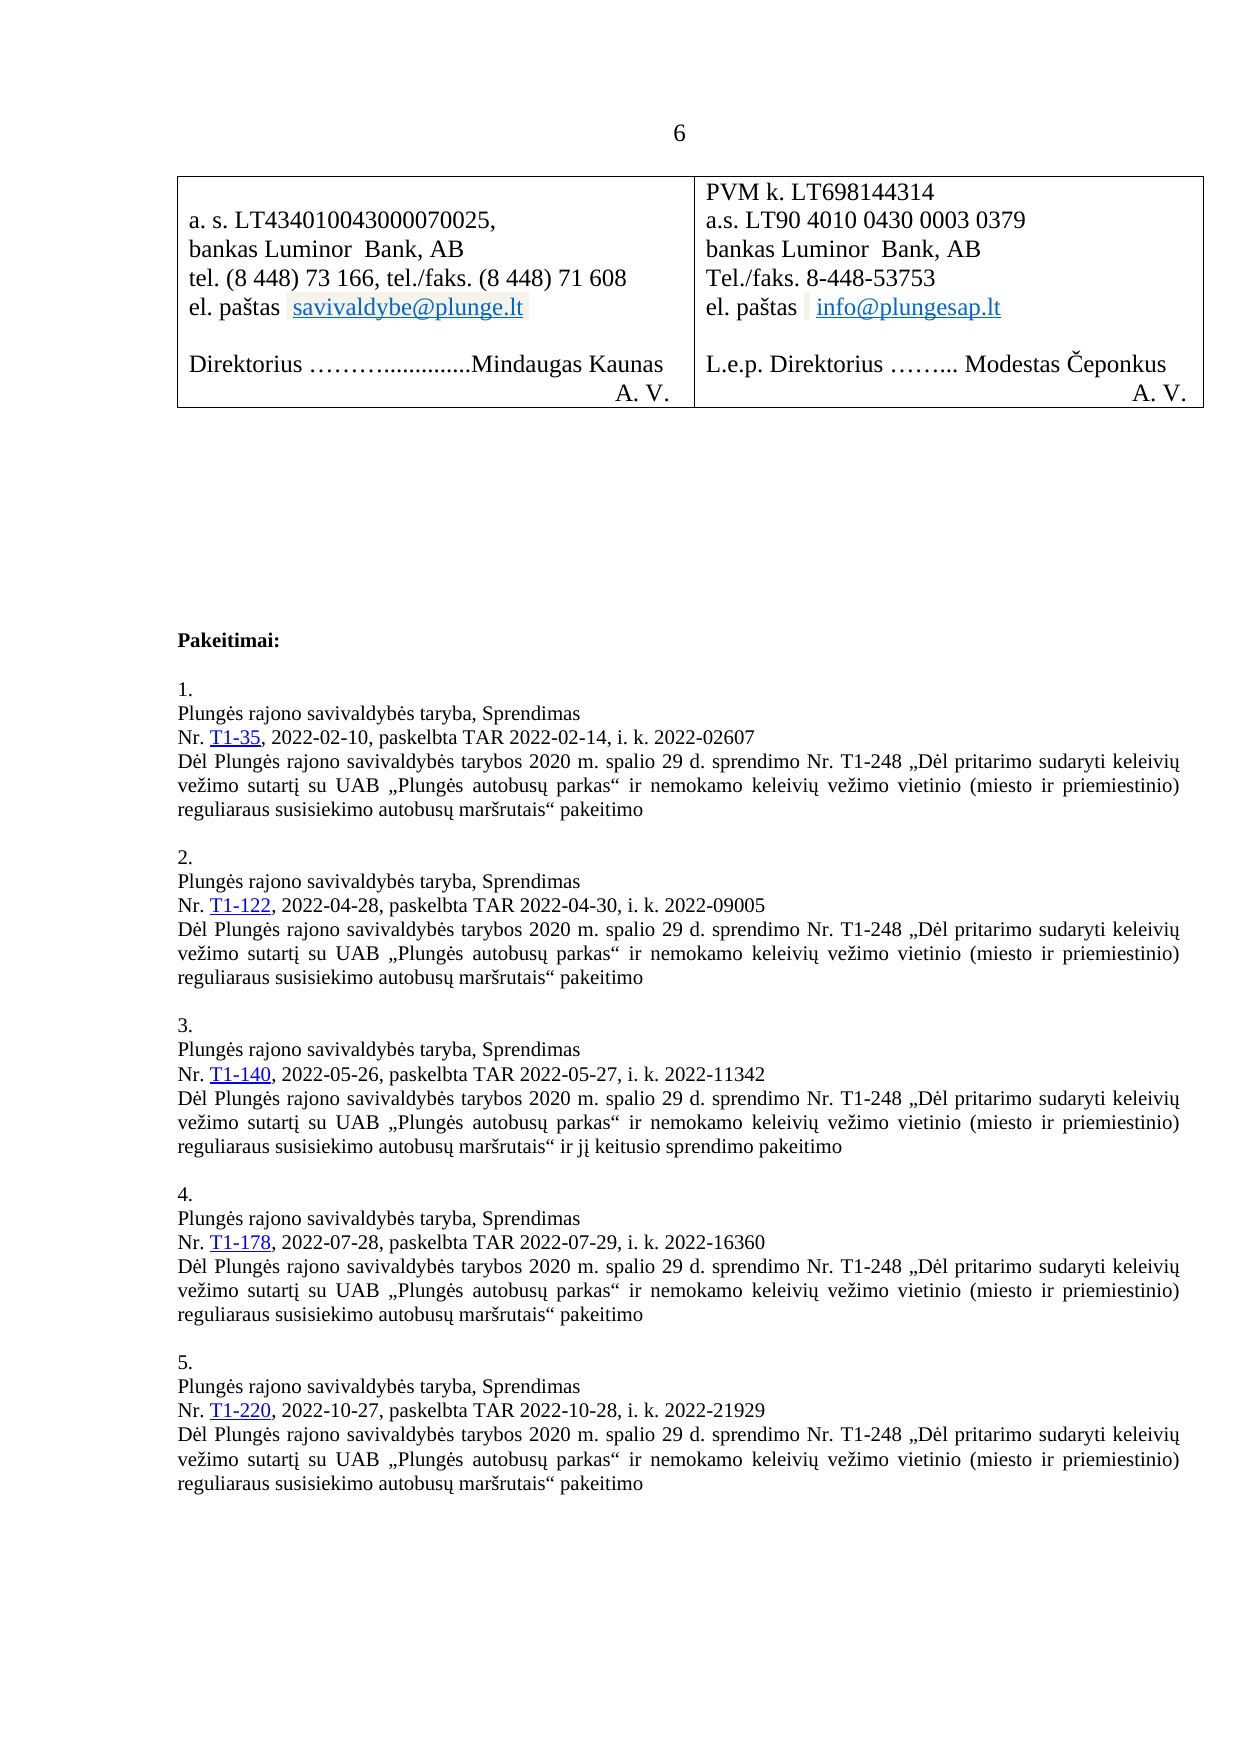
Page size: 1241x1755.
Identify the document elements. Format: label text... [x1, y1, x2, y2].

text Pakeitimai: [177, 628, 1181, 652]
table_cell a. s. LT434010043000070025, bankas Luminor Bank, AB tel. (8 448) 73 166, tel./faks. (8 448) 71 608 el. paštas savivaldybe@plunge.lt Direktorius ………..............Mindaugas Kaunas A. V. [178, 177, 694, 407]
text Dėl Plungės rajono savivaldybės tarybos 2020 m. spalio 29 d. sprendimo Nr. T1-248 „Dėl pritarimo sudaryti keleivių vežimo sutartį su UAB „Plungės autobusų parkas“ ir nemokamo keleivių vežimo vietinio (miesto ir priemiestinio) reguliaraus susisiekimo autobusų maršrutais“ pakeitimo [177, 917, 1181, 989]
text 4. [177, 1182, 1181, 1206]
text Dėl Plungės rajono savivaldybės tarybos 2020 m. spalio 29 d. sprendimo Nr. T1-248 „Dėl pritarimo sudaryti keleivių vežimo sutartį su UAB „Plungės autobusų parkas“ ir nemokamo keleivių vežimo vietinio (miesto ir priemiestinio) reguliaraus susisiekimo autobusų maršrutais“ pakeitimo [177, 749, 1181, 821]
text Dėl Plungės rajono savivaldybės tarybos 2020 m. spalio 29 d. sprendimo Nr. T1-248 „Dėl pritarimo sudaryti keleivių vežimo sutartį su UAB „Plungės autobusų parkas“ ir nemokamo keleivių vežimo vietinio (miesto ir priemiestinio) reguliaraus susisiekimo autobusų maršrutais“ ir jį keitusio sprendimo pakeitimo [177, 1086, 1181, 1158]
text Plungės rajono savivaldybės taryba, Sprendimas [177, 1037, 1181, 1061]
text 1. [177, 676, 1181, 701]
text Dėl Plungės rajono savivaldybės tarybos 2020 m. spalio 29 d. sprendimo Nr. T1-248 „Dėl pritarimo sudaryti keleivių vežimo sutartį su UAB „Plungės autobusų parkas“ ir nemokamo keleivių vežimo vietinio (miesto ir priemiestinio) reguliaraus susisiekimo autobusų maršrutais“ pakeitimo [177, 1254, 1181, 1326]
text Nr. T1-122, 2022-04-28, paskelbta TAR 2022-04-30, i. k. 2022-09005 [177, 893, 1181, 917]
text Nr. T1-140, 2022-05-26, paskelbta TAR 2022-05-27, i. k. 2022-11342 [177, 1061, 1181, 1086]
text 3. [177, 1013, 1181, 1037]
text 5. [177, 1350, 1181, 1374]
text Dėl Plungės rajono savivaldybės tarybos 2020 m. spalio 29 d. sprendimo Nr. T1-248 „Dėl pritarimo sudaryti keleivių vežimo sutartį su UAB „Plungės autobusų parkas“ ir nemokamo keleivių vežimo vietinio (miesto ir priemiestinio) reguliaraus susisiekimo autobusų maršrutais“ pakeitimo [177, 1422, 1181, 1494]
text Plungės rajono savivaldybės taryba, Sprendimas [177, 701, 1181, 724]
text 2. [177, 845, 1181, 869]
text Plungės rajono savivaldybės taryba, Sprendimas [177, 1374, 1181, 1398]
text Nr. T1-35, 2022-02-10, paskelbta TAR 2022-02-14, i. k. 2022-02607 [177, 724, 1181, 749]
table_cell PVM k. LT698144314 a.s. LT90 4010 0430 0003 0379 bankas Luminor Bank, AB Tel./faks. 8-448-53753 el. paštas info@plungesap.lt L.e.p. Direktorius ……... Modestas Čeponkus A. V. [695, 177, 1203, 407]
text Plungės rajono savivaldybės taryba, Sprendimas [177, 869, 1181, 893]
text Nr. T1-178, 2022-07-28, paskelbta TAR 2022-07-29, i. k. 2022-16360 [177, 1230, 1181, 1254]
text Nr. T1-220, 2022-10-27, paskelbta TAR 2022-10-28, i. k. 2022-21929 [177, 1398, 1181, 1422]
text Plungės rajono savivaldybės taryba, Sprendimas [177, 1206, 1181, 1230]
